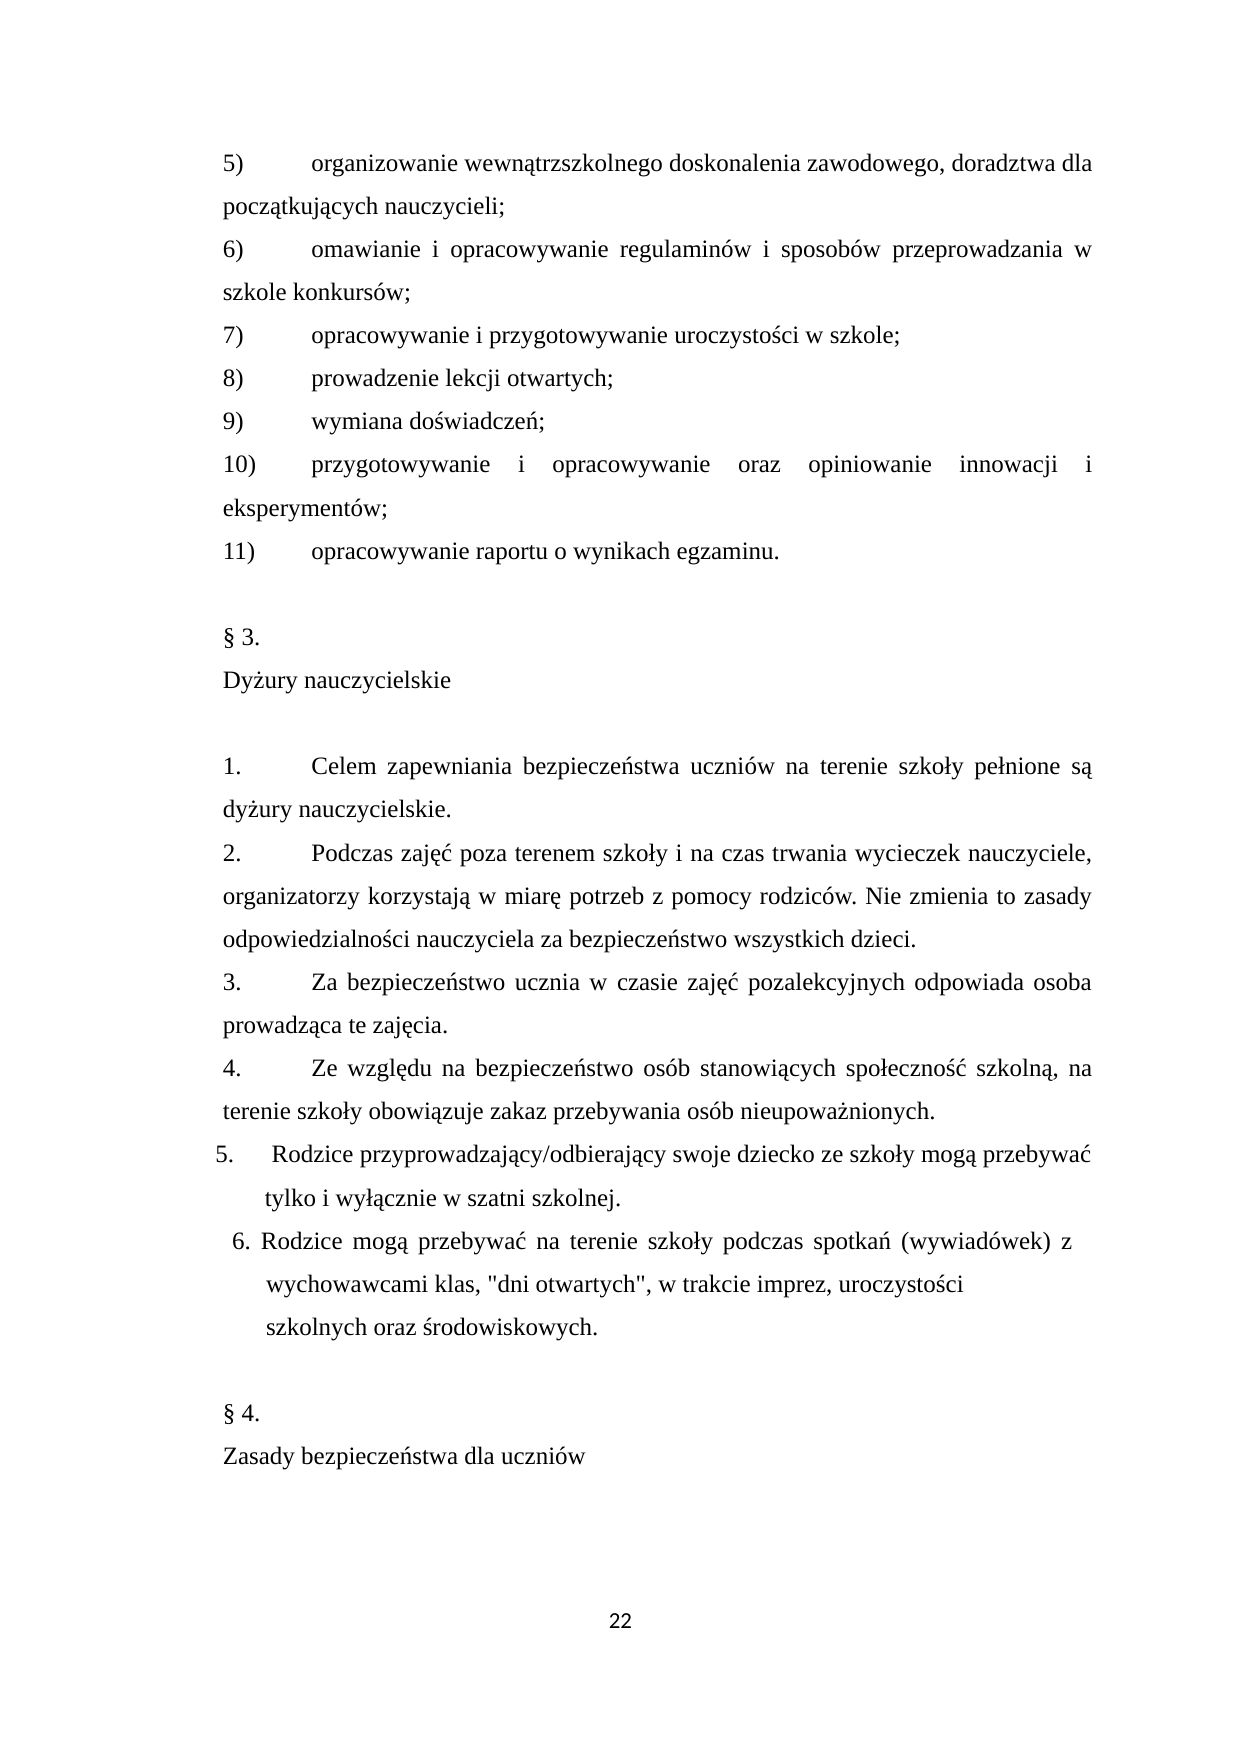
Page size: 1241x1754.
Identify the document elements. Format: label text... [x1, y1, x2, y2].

list 11) opracowywanie raportu o wynikach egzaminu. [223, 536, 1093, 564]
list 10) przygotowywanie i opracowywanie oraz opiniowanie innowacji i eksperymentów; [223, 449, 1093, 521]
list § 3. [223, 622, 1093, 651]
list 4. Ze względu na bezpieczeństwo osób stanowiących społeczność szkolną, na terenie szkoły obowiązuje zakaz przebywania osób nieupoważnionych. [223, 1053, 1093, 1125]
list Zasady bezpieczeństwa dla uczniów [223, 1441, 1093, 1470]
list Dyżury nauczycielskie [223, 665, 1093, 694]
list 3. Za bezpieczeństwo ucznia w czasie zajęć pozalekcyjnych odpowiada osoba prowadząca te zajęcia. [223, 967, 1093, 1039]
list 2. Podczas zajęć poza terenem szkoły i na czas trwania wycieczek nauczyciele, organizatorzy korzystają w miarę potrzeb z pomocy rodziców. Nie zmienia to zasady odpowiedzialności nauczyciela za bezpieczeństwo wszystkich dzieci. [223, 838, 1093, 953]
list 5. Rodzice przyprowadzający/odbierający swoje dziecko ze szkoły mogą przebywać tylko i wyłącznie w szatni szkolnej. [146, 1139, 1093, 1211]
list 6. Rodzice mogą przebywać na terenie szkoły podczas spotkań (wywiadówek) z wychowawcami klas, "dni otwartych", w trakcie imprez, uroczystości szkolnych oraz środowiskowych. [146, 1226, 1093, 1341]
list 9) wymiana doświadczeń; [223, 406, 1093, 435]
list 8) prowadzenie lekcji otwartych; [223, 363, 1093, 392]
list 7) opracowywanie i przygotowywanie uroczystości w szkole; [223, 320, 1093, 349]
list § 4. [223, 1398, 1093, 1427]
list 1. Celem zapewniania bezpieczeństwa uczniów na terenie szkoły pełnione są dyżury nauczycielskie. [223, 751, 1093, 823]
list 5) organizowanie wewnątrzszkolnego doskonalenia zawodowego, doradztwa dla początkujących nauczycieli; [223, 148, 1093, 219]
list 6) omawianie i opracowywanie regulaminów i sposobów przeprowadzania w szkole konkursów; [223, 234, 1093, 306]
